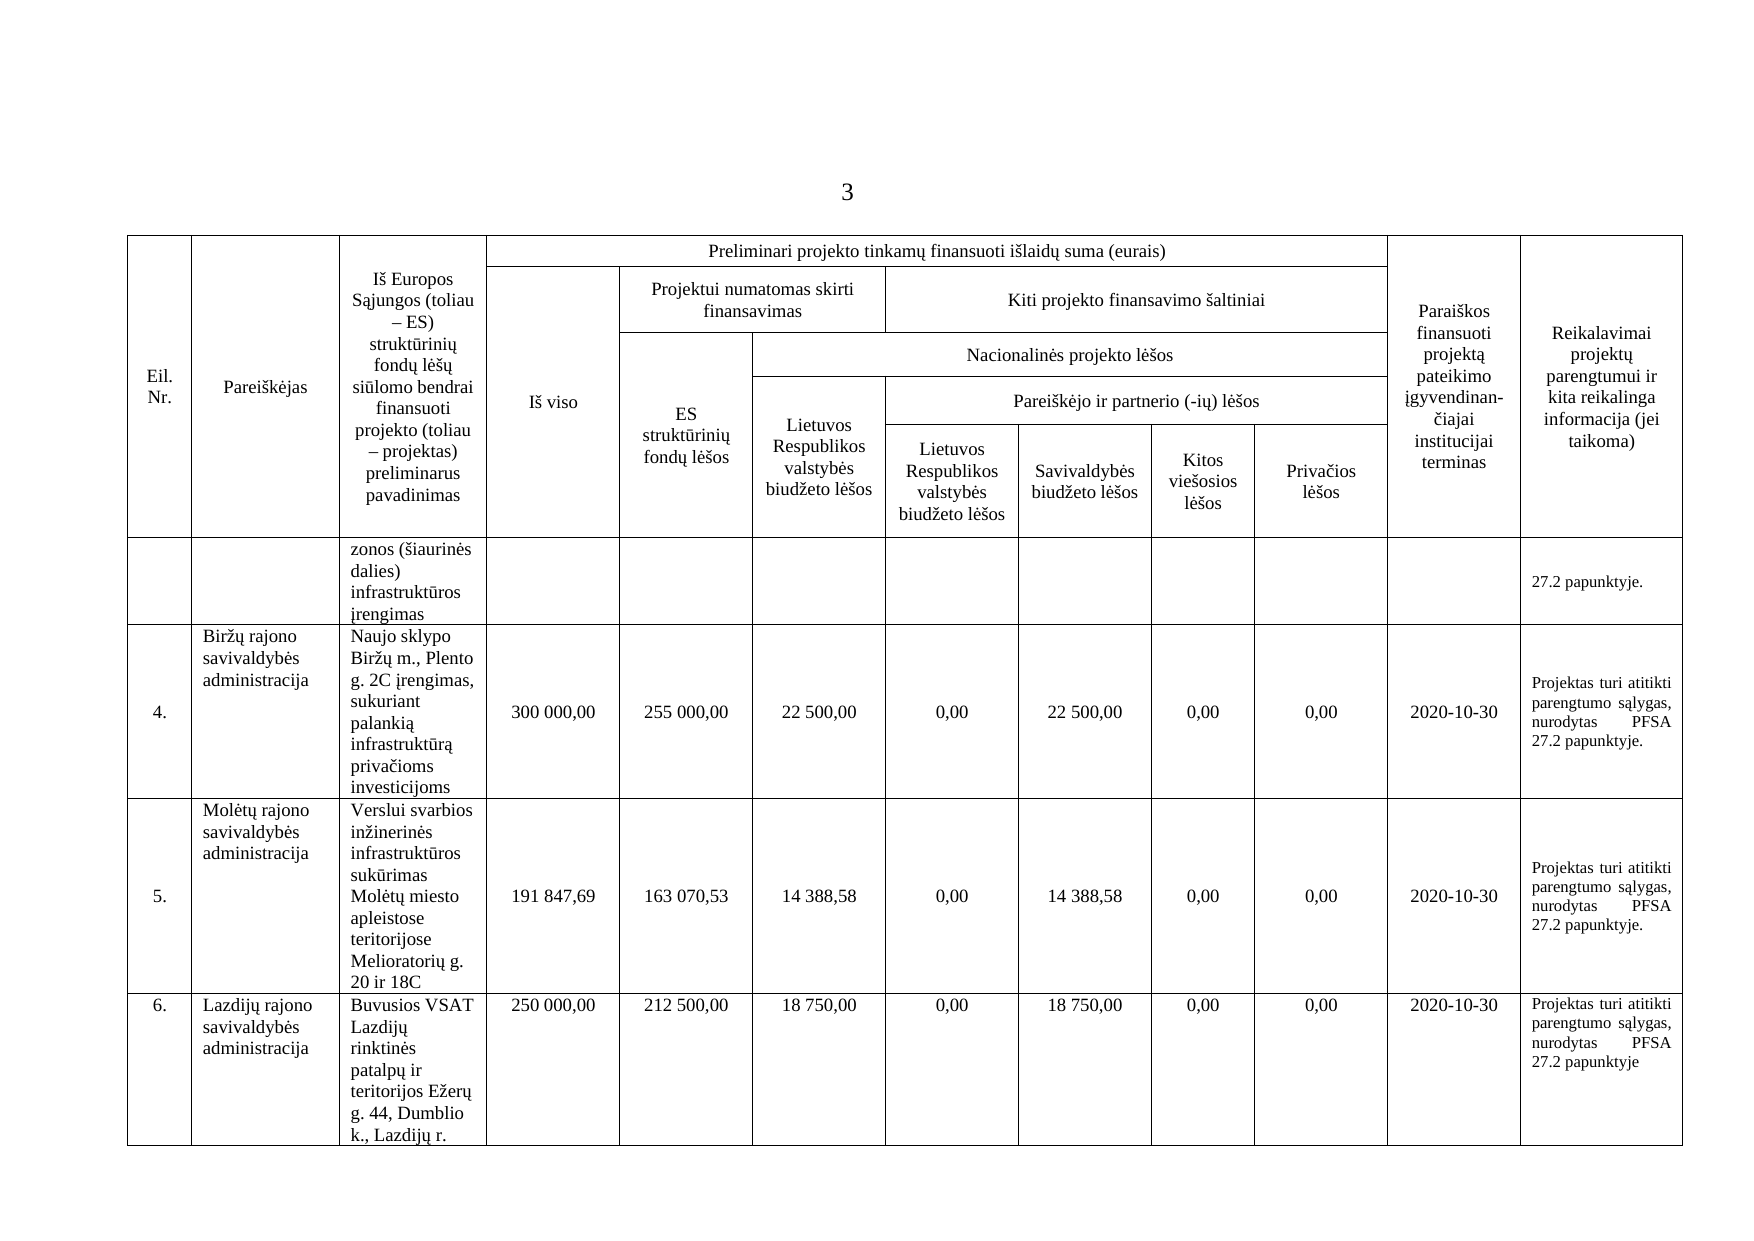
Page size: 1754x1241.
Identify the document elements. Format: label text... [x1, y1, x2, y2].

table_header Preliminari projekto tinkamų finansuoti išlaidų suma (eurais) [487, 236, 1387, 266]
table_cell [620, 538, 752, 624]
table_cell 2020-10-30 [1388, 625, 1520, 798]
table_cell 250 000,00 [487, 994, 619, 1145]
table_cell 22 500,00 [1019, 625, 1151, 798]
table_cell Verslui svarbios inžinerinės infrastruktūros sukūrimas Molėtų miesto apleistose teritorijose Melioratorių g. 20 ir 18C [340, 799, 486, 993]
table_cell [128, 538, 191, 624]
table_cell 0,00 [1255, 625, 1387, 798]
table_cell Molėtų rajono savivaldybės administracija [192, 799, 339, 993]
table_cell [753, 538, 885, 624]
table_cell Biržų rajono savivaldybės administracija [192, 625, 339, 798]
table_cell [192, 538, 339, 624]
table_cell 14 388,58 [1019, 799, 1151, 993]
table_cell [886, 538, 1018, 624]
table_cell Nacionalinės projekto lėšos [753, 333, 1387, 376]
table_header Paraiškos finansuoti projektą pateikimo įgyvendinan- čiajai institucijai terminas [1388, 236, 1520, 537]
table_cell 0,00 [1152, 625, 1254, 798]
table_cell Projektas turi atitikti parengtumo sąlygas, nurodytas PFSA 27.2 papunktyje [1521, 994, 1682, 1145]
table_cell Naujo sklypo Biržų m., Plento g. 2C įrengimas, sukuriant palankią infrastruktūrą privačioms investicijoms [340, 625, 486, 798]
table_header Pareiškėjas [192, 236, 339, 537]
table_cell 5. [128, 799, 191, 993]
table_cell 2020-10-30 [1388, 799, 1520, 993]
table_cell Pareiškėjo ir partnerio (-ių) lėšos [886, 377, 1387, 424]
table_cell Projektas turi atitikti parengtumo sąlygas, nurodytas PFSA 27.2 papunktyje. [1521, 625, 1682, 798]
table_cell 0,00 [886, 994, 1018, 1145]
table_header Reikalavimai projektų parengtumui ir kita reikalinga informacija (jei taikoma) [1521, 236, 1682, 537]
table_cell Iš viso [487, 267, 619, 537]
table_cell 0,00 [1255, 994, 1387, 1145]
table_cell [1388, 538, 1520, 624]
table_cell [1152, 538, 1254, 624]
table_cell [1019, 538, 1151, 624]
table_header Iš Europos Sąjungos (toliau – ES) struktūrinių fondų lėšų siūlomo bendrai finansuoti projekto (toliau – projektas) preliminarus pavadinimas [340, 236, 486, 537]
table_cell Lietuvos Respublikos valstybės biudžeto lėšos [886, 425, 1018, 537]
table_cell 212 500,00 [620, 994, 752, 1145]
table_cell 0,00 [1255, 799, 1387, 993]
table_cell 163 070,53 [620, 799, 752, 993]
table_cell 0,00 [886, 799, 1018, 993]
table_cell 14 388,58 [753, 799, 885, 993]
table_cell 27.2 papunktyje. [1521, 538, 1682, 624]
table_cell 191 847,69 [487, 799, 619, 993]
table_cell 0,00 [1152, 994, 1254, 1145]
table_cell Kiti projekto finansavimo šaltiniai [886, 267, 1387, 332]
table_cell 22 500,00 [753, 625, 885, 798]
table_cell Lietuvos Respublikos valstybės biudžeto lėšos [753, 377, 885, 537]
table_header Eil. Nr. [128, 236, 191, 537]
table_cell 300 000,00 [487, 625, 619, 798]
table_cell Privačios lėšos [1255, 425, 1387, 537]
table_cell 18 750,00 [1019, 994, 1151, 1145]
table_cell 0,00 [886, 625, 1018, 798]
table_cell Lazdijų rajono savivaldybės administracija [192, 994, 339, 1145]
table_cell Projektas turi atitikti parengtumo sąlygas, nurodytas PFSA 27.2 papunktyje. [1521, 799, 1682, 993]
table_cell [487, 538, 619, 624]
table_cell [1255, 538, 1387, 624]
table_cell ES struktūrinių fondų lėšos [620, 333, 752, 537]
table_cell Kitos viešosios lėšos [1152, 425, 1254, 537]
table_cell 255 000,00 [620, 625, 752, 798]
table_cell Buvusios VSAT Lazdijų rinktinės patalpų ir teritorijos Ežerų g. 44, Dumblio k., Lazdijų r. [340, 994, 486, 1145]
table_cell 2020-10-30 [1388, 994, 1520, 1145]
table_cell 0,00 [1152, 799, 1254, 993]
table_cell 4. [128, 625, 191, 798]
table_cell Savivaldybės biudžeto lėšos [1019, 425, 1151, 537]
table_cell 18 750,00 [753, 994, 885, 1145]
table_cell 6. [128, 994, 191, 1145]
table_cell Projektui numatomas skirti finansavimas [620, 267, 885, 332]
table_cell zonos (šiaurinės dalies) infrastruktūros įrengimas [340, 538, 486, 624]
